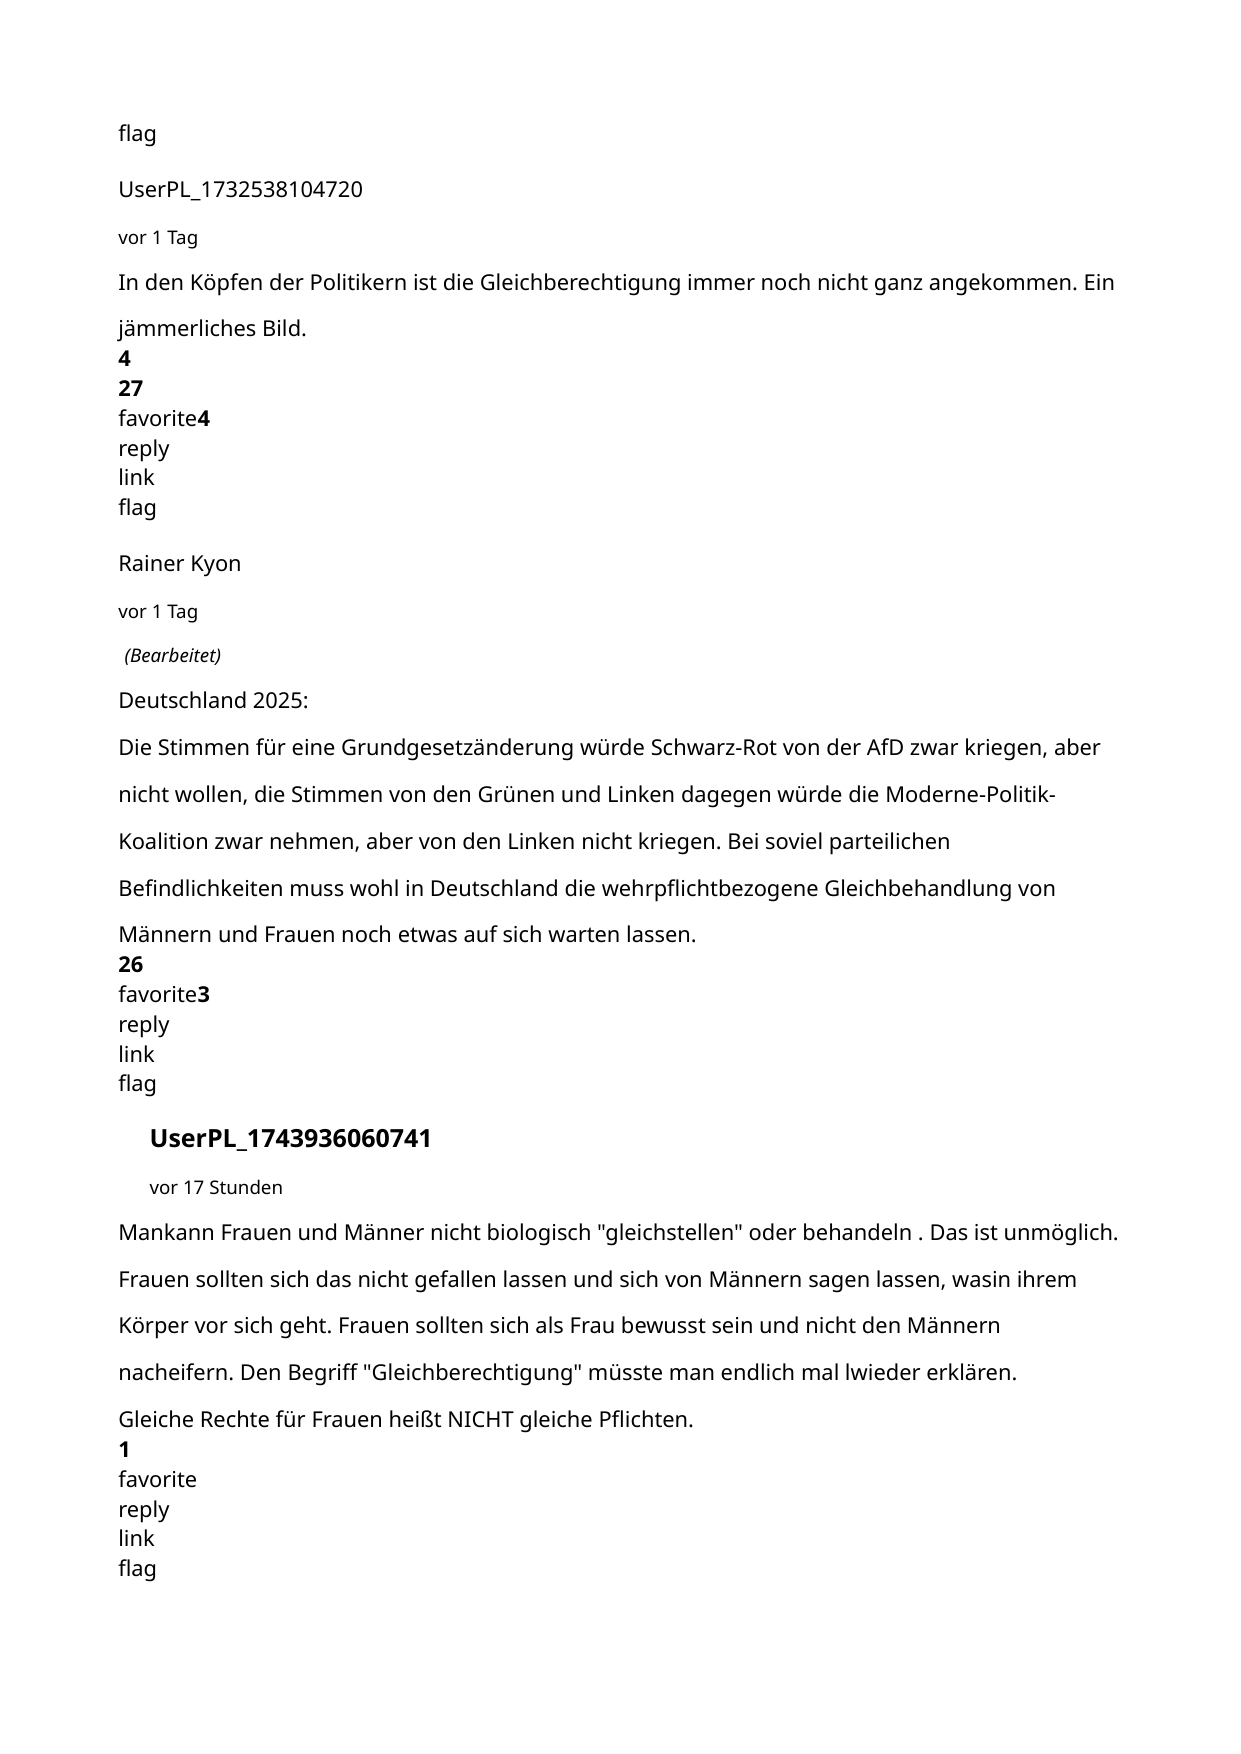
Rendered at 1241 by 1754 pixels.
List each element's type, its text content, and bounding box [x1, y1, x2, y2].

text Deutschland 2025: Die Stimmen für eine Grundgesetzänderung würde Schwarz-Rot von der AfD zwar kriegen, aber nicht wollen, die Stimmen von den Grünen und Linken dagegen würde die Moderne-Politik-Koalition zwar nehmen, aber von den Linken nicht kriegen. Bei soviel parteilichen Befindlichkeiten muss wohl in Deutschland die wehrpflichtbezogene Gleichbehandlung von Männern und Frauen noch etwas auf sich warten lassen. [118, 668, 1122, 949]
text UserPL_1732538104720 [118, 163, 1114, 204]
text link [118, 1038, 1122, 1068]
text link [118, 462, 1122, 492]
text In den Köpfen der Politikern ist die Gleichberechtigung immer noch nicht ganz angekommen. Ein jämmerliches Bild. [118, 249, 1122, 343]
text flag [118, 118, 1122, 148]
text 26 [118, 949, 1122, 979]
text reply [118, 1494, 1122, 1523]
text UserPL_1743936060741 [149, 1114, 1114, 1154]
text Mankann Frauen und Männer nicht biologisch "gleichstellen" oder behandeln . Das ist unmöglich. Frauen sollten sich das nicht gefallen lassen und sich von Männern sagen lassen, wasin ihrem Körper vor sich geht. Frauen sollten sich als Frau bewusst sein und nicht den Männern nacheifern. Den Begriff "Gleichberechtigung" müsste man endlich mal lwieder erklären. Gleiche Rechte für Frauen heißt NICHT gleiche Pflichten. [118, 1200, 1122, 1434]
text Rainer Kyon [118, 538, 1114, 578]
text 4 [118, 343, 1122, 373]
text 27 [118, 373, 1122, 403]
text 1 [118, 1434, 1122, 1464]
text vor 1 Tag [118, 220, 1122, 249]
text vor 17 Stunden [149, 1170, 1122, 1200]
text (Bearbeitet) [118, 639, 1122, 668]
text reply [118, 1009, 1122, 1038]
text reply [118, 433, 1122, 462]
text flag [118, 1068, 1122, 1098]
text link [118, 1523, 1122, 1553]
text flag [118, 1553, 1122, 1583]
text vor 1 Tag [118, 594, 1122, 623]
text favorite [118, 1464, 1122, 1494]
text favorite4 [118, 403, 1122, 433]
text favorite3 [118, 979, 1122, 1009]
text flag [118, 492, 1122, 522]
